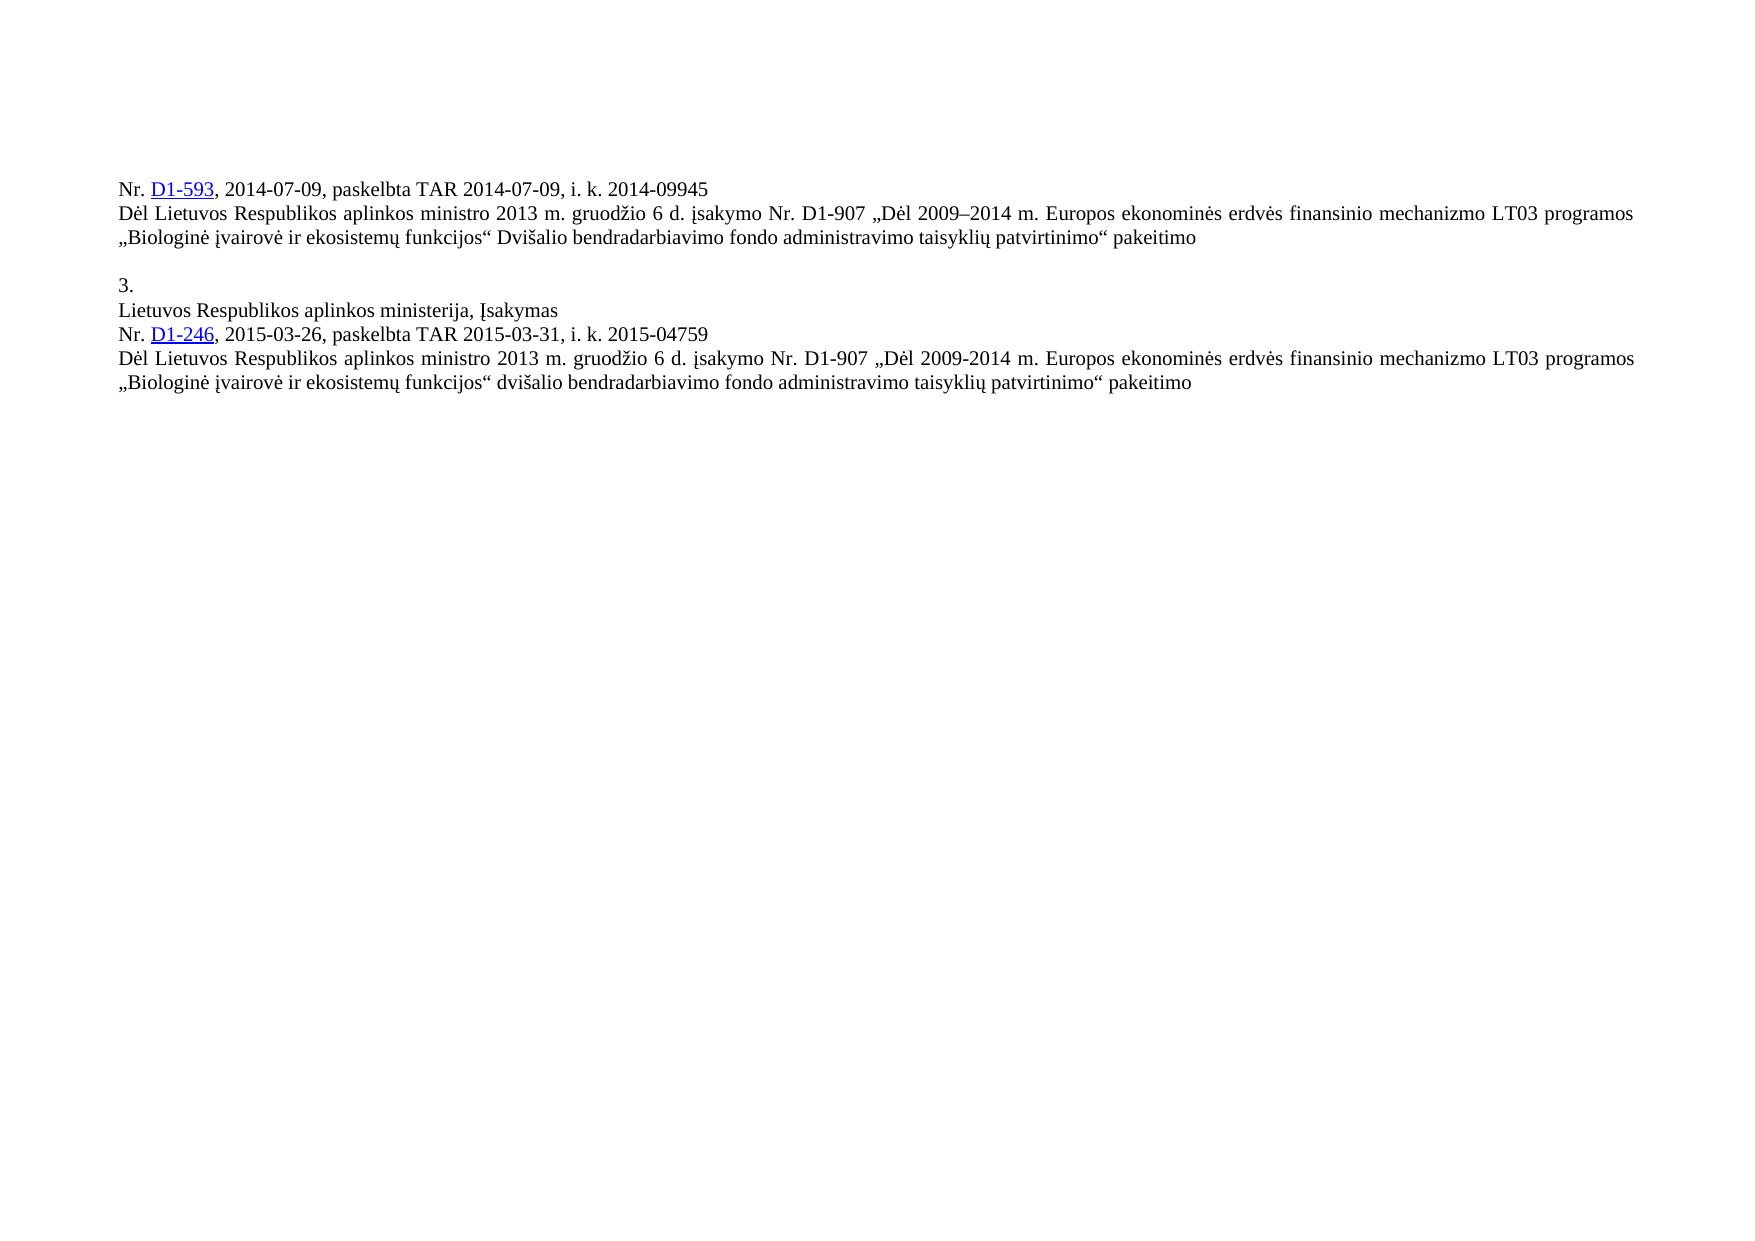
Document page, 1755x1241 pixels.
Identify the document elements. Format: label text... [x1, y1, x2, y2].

text Lietuvos Respublikos aplinkos ministerija, Įsakymas [118, 297, 1636, 322]
text Nr. D1-246, 2015-03-26, paskelbta TAR 2015-03-31, i. k. 2015-04759 [118, 322, 1636, 346]
text Dėl Lietuvos Respublikos aplinkos ministro 2013 m. gruodžio 6 d. įsakymo Nr. D1-907 „Dėl 2009–2014 m. Europos ekonominės erdvės finansinio mechanizmo LT03 programos „Biologinė įvairovė ir ekosistemų funkcijos“ Dvišalio bendradarbiavimo fondo administravimo taisyklių patvirtinimo“ pakeitimo [118, 201, 1636, 249]
text 3. [118, 273, 1636, 297]
text Dėl Lietuvos Respublikos aplinkos ministro 2013 m. gruodžio 6 d. įsakymo Nr. D1-907 „Dėl 2009-2014 m. Europos ekonominės erdvės finansinio mechanizmo LT03 programos „Biologinė įvairovė ir ekosistemų funkcijos“ dvišalio bendradarbiavimo fondo administravimo taisyklių patvirtinimo“ pakeitimo [118, 346, 1636, 394]
text Nr. D1-593, 2014-07-09, paskelbta TAR 2014-07-09, i. k. 2014-09945 [118, 177, 1636, 201]
